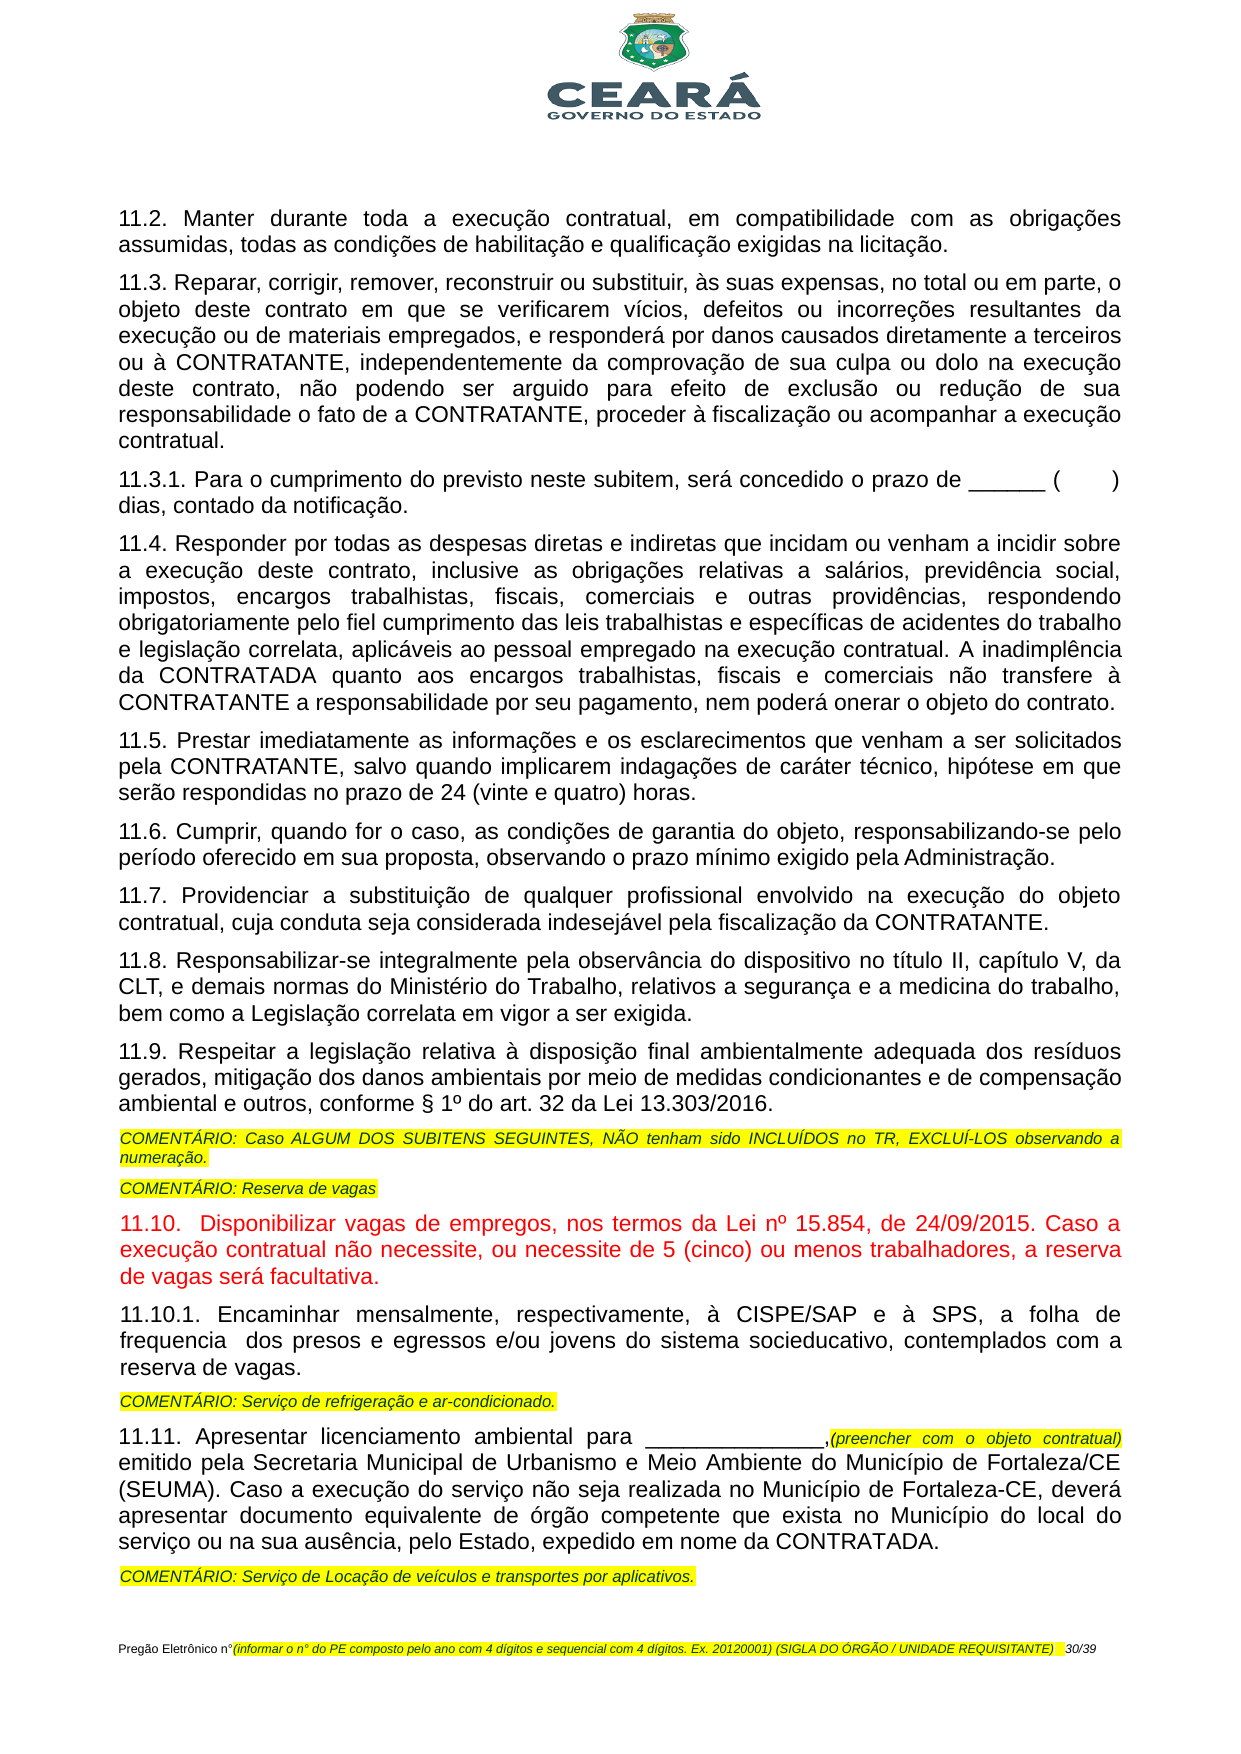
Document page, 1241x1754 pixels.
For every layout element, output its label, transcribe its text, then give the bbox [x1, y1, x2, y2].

text COMENTÁRIO: Reserva de vagas [119, 1179, 1122, 1198]
text COMENTÁRIO: Caso ALGUM DOS SUBITENS SEGUINTES, NÃO tenham sido INCLUÍDOS no TR, EXCLUÍ-LOS observando a numeração. [119, 1129, 1122, 1167]
text 11.4. Responder por todas as despesas diretas e indiretas que incidam ou venham a incidir sobre a execução deste contrato, inclusive as obrigações relativas a salários, previdência social, impostos, encargos trabalhistas, fiscais, comerciais e outras providências, respondendo obrigatoriamente pelo fiel cumprimento das leis trabalhistas e específicas de acidentes do trabalho e legislação correlata, aplicáveis ao pessoal empregado na execução contratual. A inadimplência da CONTRATADA quanto aos encargos trabalhistas, fiscais e comerciais não transfere à CONTRATANTE a responsabilidade por seu pagamento, nem poderá onerar o objeto do contrato. [118, 530, 1122, 715]
text 11.3. Reparar, corrigir, remover, reconstruir ou substituir, às suas expensas, no total ou em parte, o objeto deste contrato em que se verificarem vícios, defeitos ou incorreções resultantes da execução ou de materiais empregados, e responderá por danos causados diretamente a terceiros ou à CONTRATANTE, independentemente da comprovação de sua culpa ou dolo na execução deste contrato, não podendo ser arguido para efeito de exclusão ou redução de sua responsabilidade o fato de a CONTRATANTE, proceder à fiscalização ou acompanhar a execução contratual. [118, 269, 1122, 454]
text 11.7. Providenciar a substituição de qualquer profissional envolvido na execução do objeto contratual, cuja conduta seja considerada indesejável pela fiscalização da CONTRATANTE. [118, 882, 1122, 935]
text 11.11. Apresentar licenciamento ambiental para ______________,(preencher com o objeto contratual) emitido pela Secretaria Municipal de Urbanismo e Meio Ambiente do Município de Fortaleza/CE (SEUMA). Caso a execução do serviço não seja realizada no Município de Fortaleza-CE, deverá apresentar documento equivalente de órgão competente que exista no Município do local do serviço ou na sua ausência, pelo Estado, expedido em nome da CONTRATADA. [118, 1423, 1122, 1554]
text 11.8. Responsabilizar-se integralmente pela observância do dispositivo no título II, capítulo V, da CLT, e demais normas do Ministério do Trabalho, relativos a segurança e a medicina do trabalho, bem como a Legislação correlata em vigor a ser exigida. [118, 947, 1122, 1026]
text 11.10.1. Encaminhar mensalmente, respectivamente, à CISPE/SAP e à SPS, a folha de frequencia dos presos e egressos e/ou jovens do sistema socieducativo, contemplados com a reserva de vagas. [119, 1301, 1122, 1380]
text COMENTÁRIO: Serviço de refrigeração e ar-condicionado. [119, 1392, 1122, 1411]
text 11.9. Respeitar a legislação relativa à disposição final ambientalmente adequada dos resíduos gerados, mitigação dos danos ambientais por meio de medidas condicionantes e de compensação ambiental e outros, conforme § 1º do art. 32 da Lei 13.303/2016. [118, 1038, 1122, 1117]
text 11.10. Disponibilizar vagas de empregos, nos termos da Lei nº 15.854, de 24/09/2015. Caso a execução contratual não necessite, ou necessite de 5 (cinco) ou menos trabalhadores, a reserva de vagas será facultativa. [119, 1210, 1122, 1289]
text 11.5. Prestar imediatamente as informações e os esclarecimentos que venham a ser solicitados pela CONTRATANTE, salvo quando implicarem indagações de caráter técnico, hipótese em que serão respondidas no prazo de 24 (vinte e quatro) horas. [118, 727, 1122, 806]
text 11.3.1. Para o cumprimento do previsto neste subitem, será concedido o prazo de ______ ( ) dias, contado da notificação. [118, 466, 1122, 518]
picture [526, 10, 781, 123]
text COMENTÁRIO: Serviço de Locação de veículos e transportes por aplicativos. [119, 1566, 1122, 1586]
text 11.6. Cumprir, quando for o caso, as condições de garantia do objeto, responsabilizando-se pelo período oferecido em sua proposta, observando o prazo mínimo exigido pela Administração. [118, 818, 1122, 870]
text 11.2. Manter durante toda a execução contratual, em compatibilidade com as obrigações assumidas, todas as condições de habilitação e qualificação exigidas na licitação. [118, 205, 1122, 257]
